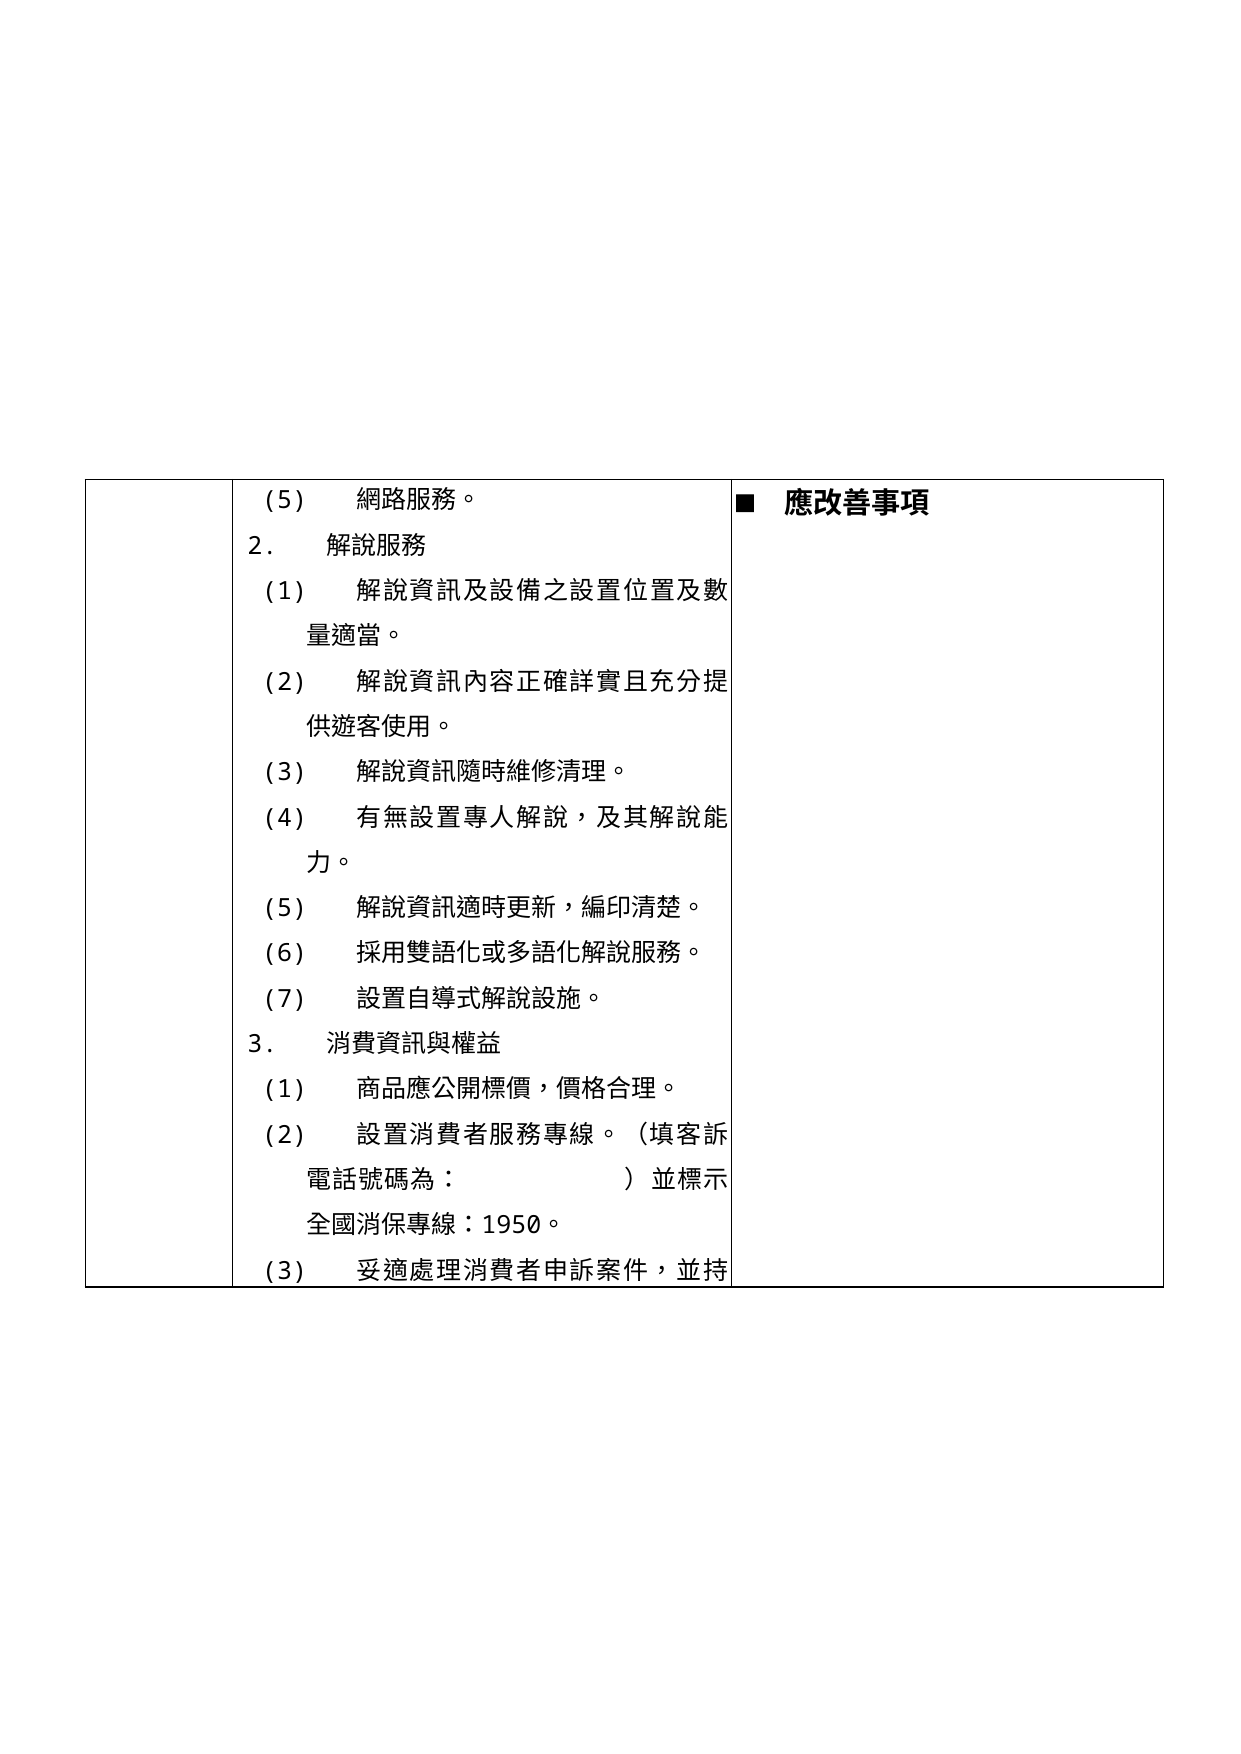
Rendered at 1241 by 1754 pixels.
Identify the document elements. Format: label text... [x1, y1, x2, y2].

table_cell 遊客服務及設施維護管理 櫃檯服務 設置地點適當。 每日開放服務遊客。 專人且提供貼心服務。 員工穿著制服且服務態度親切。 網路服務。 解說服務 解說資訊及設備之設置位置及數量適當。 解說資訊內容正確詳實且充分提供遊客使用。 解說資訊隨時維修清理。 有無設置專人解說，及其解說能力。 解說資訊適時更新，編印清楚。 採用雙語化或多語化解說服務。 設置自導式解說設施。 消費資訊與權益 商品應公開標價，價格合理。 設置消費者服務專線。（填客訴電話號碼為： ）並標示全國消保專線：1950。 妥適處理消費者申訴案件，並持續改善。 營業時間、收費、服務項目、遊園及觀光遊樂設施使用須知、保養或維修項目公告於售票處、進口處、其他適當明顯處所及網站。 依公告規定之定型化契約應記載或不得記載之事項辦理。 網站服務及其資訊維護情形。 服務制度 園區是否取得相關國際品質服務認證或建立服務安全及品質管控機制。 服務標準作業流程。 外訓後知識傳遞與分享。 員工訓練成果之回饋機制。 指示標誌 妥設指示標誌。 內容正確適當。 字體清晰整潔。 停車場 停車空間適當。 停車場保持平整。 標示明顯。 停車秩序良好。 設置身心障礙者及婦幼專用停車位。 鋪面維護及綠化。 照明設備與監視系統。 友善環境設施 為身心障礙人士、老人、婦女、嬰幼兒設置專用友善環境設施（如兒童遊戲場設施、哺【集】乳室、祈禱室及輪椅、輔具、嬰兒車租借等）。 友善環境設施指示標誌及使用說明是否明顯易見。 持續進行友善環境設施改善計畫。 [233, 480, 731, 1286]
table_cell 符合規定，具體事項如下： 應改善事項 [732, 480, 1163, 1286]
table_cell 主管機關督導事項 [86, 480, 232, 1286]
